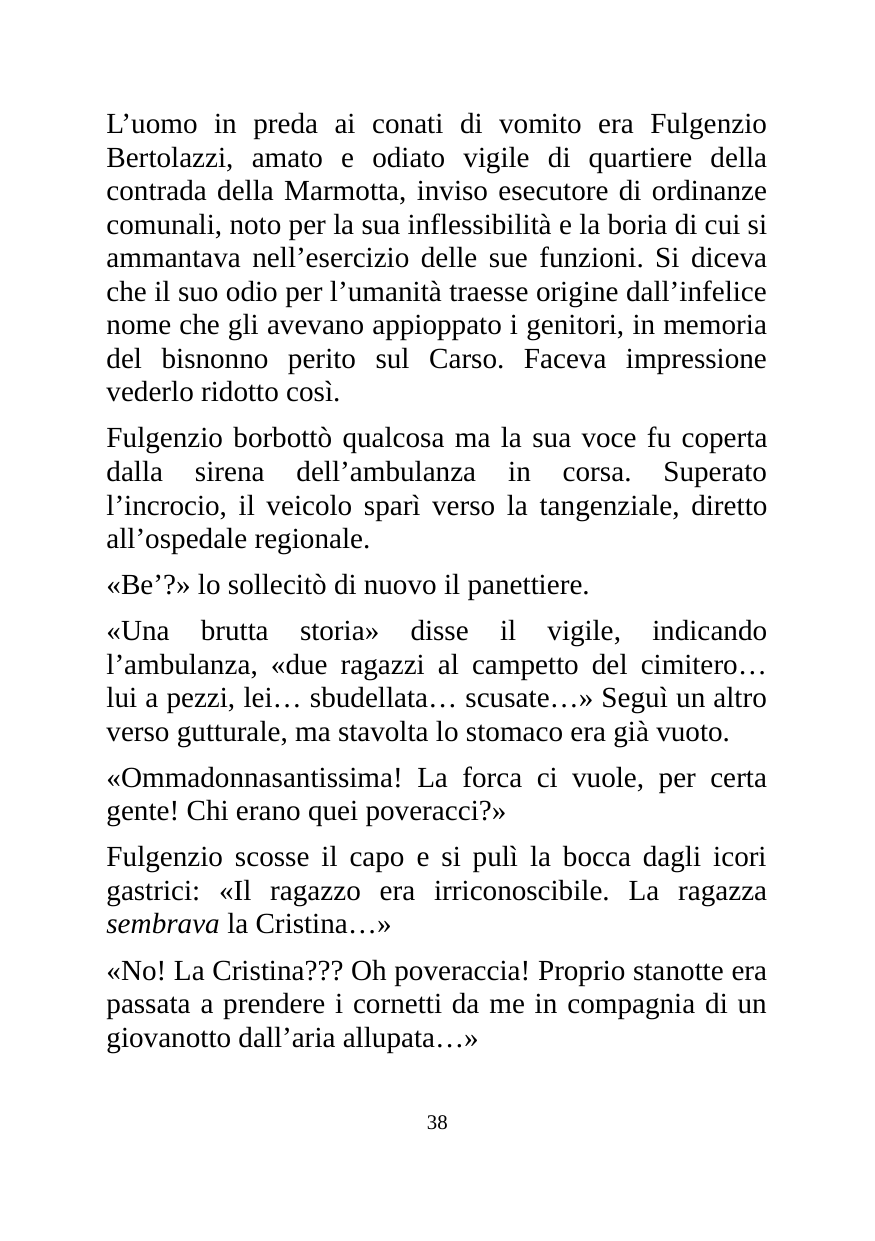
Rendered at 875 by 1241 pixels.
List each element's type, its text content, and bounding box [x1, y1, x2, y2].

text «No! La Cristina??? Oh poveraccia! Proprio stanotte era passata a prendere i cornetti da me in compagnia di un giovanotto dall’aria allupata…» [106, 953, 768, 1053]
text «Be’?» lo sollecitò di nuovo il panettiere. [106, 567, 768, 601]
text Fulgenzio scosse il capo e si pulì la bocca dagli icori gastrici: «Il ragazzo era irriconoscibile. La ragazza sembrava la Cristina…» [106, 839, 768, 940]
text Fulgenzio borbottò qualcosa ma la sua voce fu coperta dalla sirena dell’ambulanza in corsa. Superato l’incrocio, il veicolo sparì verso la tangenziale, diretto all’ospedale regionale. [106, 421, 768, 555]
text «Una brutta storia» disse il vigile, indicando l’ambulanza, «due ragazzi al campetto del cimitero… lui a pezzi, lei… sbudellata… scusate…» Seguì un altro verso gutturale, ma stavolta lo stomaco era già vuoto. [106, 613, 768, 747]
text L’uomo in preda ai conati di vomito era Fulgenzio Bertolazzi, amato e odiato vigile di quartiere della contrada della Marmotta, inviso esecutore di ordinanze comunali, noto per la sua inflessibilità e la boria di cui si ammantava nell’esercizio delle sue funzioni. Si diceva che il suo odio per l’umanità traesse origine dall’infelice nome che gli avevano appioppato i genitori, in memoria del bisnonno perito sul Carso. Faceva impressione vederlo ridotto così. [106, 106, 768, 408]
text «Ommadonnasantissima! La forca ci vuole, per certa gente! Chi erano quei poveracci?» [106, 760, 768, 827]
